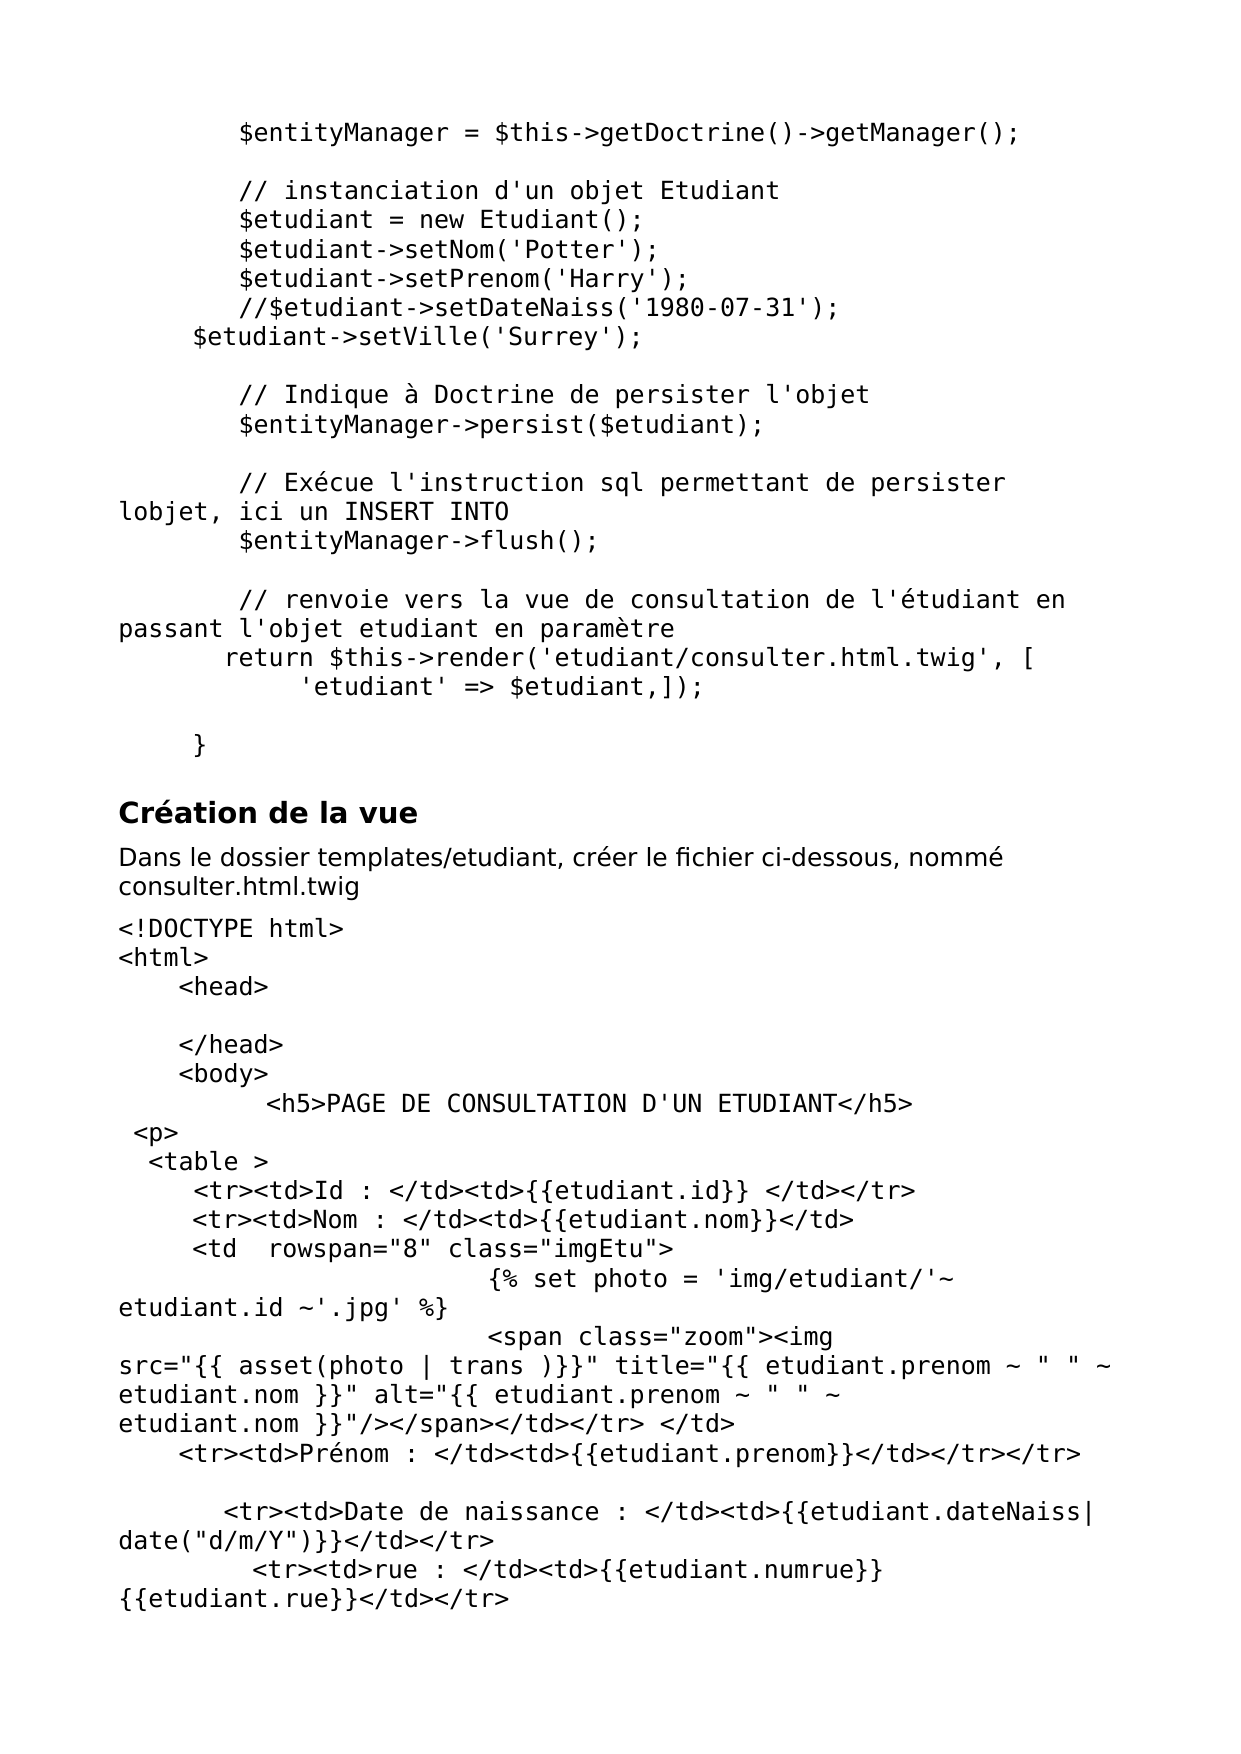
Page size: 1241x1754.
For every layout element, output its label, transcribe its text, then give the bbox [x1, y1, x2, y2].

subtitle Création de la vue [118, 797, 1122, 831]
text Dans le dossier templates/etudiant, créer le fichier ci-dessous, nommé consulter.html.twig [118, 843, 1122, 901]
text $entityManager = $this->getDoctrine()->getManager(); // instanciation d'un objet Etudiant $etudiant = new Etudiant(); $etudiant->setNom('Potter'); $etudiant->setPrenom('Harry'); //$etudiant->setDateNaiss('1980-07-31'); $etudiant->setVille('Surrey'); // Indique à Doctrine de persister l'objet $entityManager->persist($etudiant); // Exécue l'instruction sql permettant de persister lobjet, ici un INSERT INTO $entityManager->flush(); // renvoie vers la vue de consultation de l'étudiant en passant l'objet etudiant en paramètre return $this->render('etudiant/consulter.html.twig', [ 'etudiant' => $etudiant,]); } [118, 118, 1122, 760]
text <!DOCTYPE html> <html> <head> </head> <body> <h5>PAGE DE CONSULTATION D'UN ETUDIANT</h5> <p> <table > <tr><td>Id : </td><td>{{etudiant.id}} </td></tr> <tr><td>Nom : </td><td>{{etudiant.nom}}</td> <td rowspan="8" class="imgEtu"> {% set photo = 'img/etudiant/'~ etudiant.id ~'.jpg' %} <span class="zoom"><img src="{{ asset(photo | trans )}}" title="{{ etudiant.prenom ~ " " ~ etudiant.nom }}" alt="{{ etudiant.prenom ~ " " ~ etudiant.nom }}"/></span></td></tr> </td> <tr><td>Prénom : </td><td>{{etudiant.prenom}}</td></tr></tr> <tr><td>Date de naissance : </td><td>{{etudiant.dateNaiss|date("d/m/Y")}}</td></tr> <tr><td>rue : </td><td>{{etudiant.numrue}} {{etudiant.rue}}</td></tr> [118, 914, 1122, 1614]
